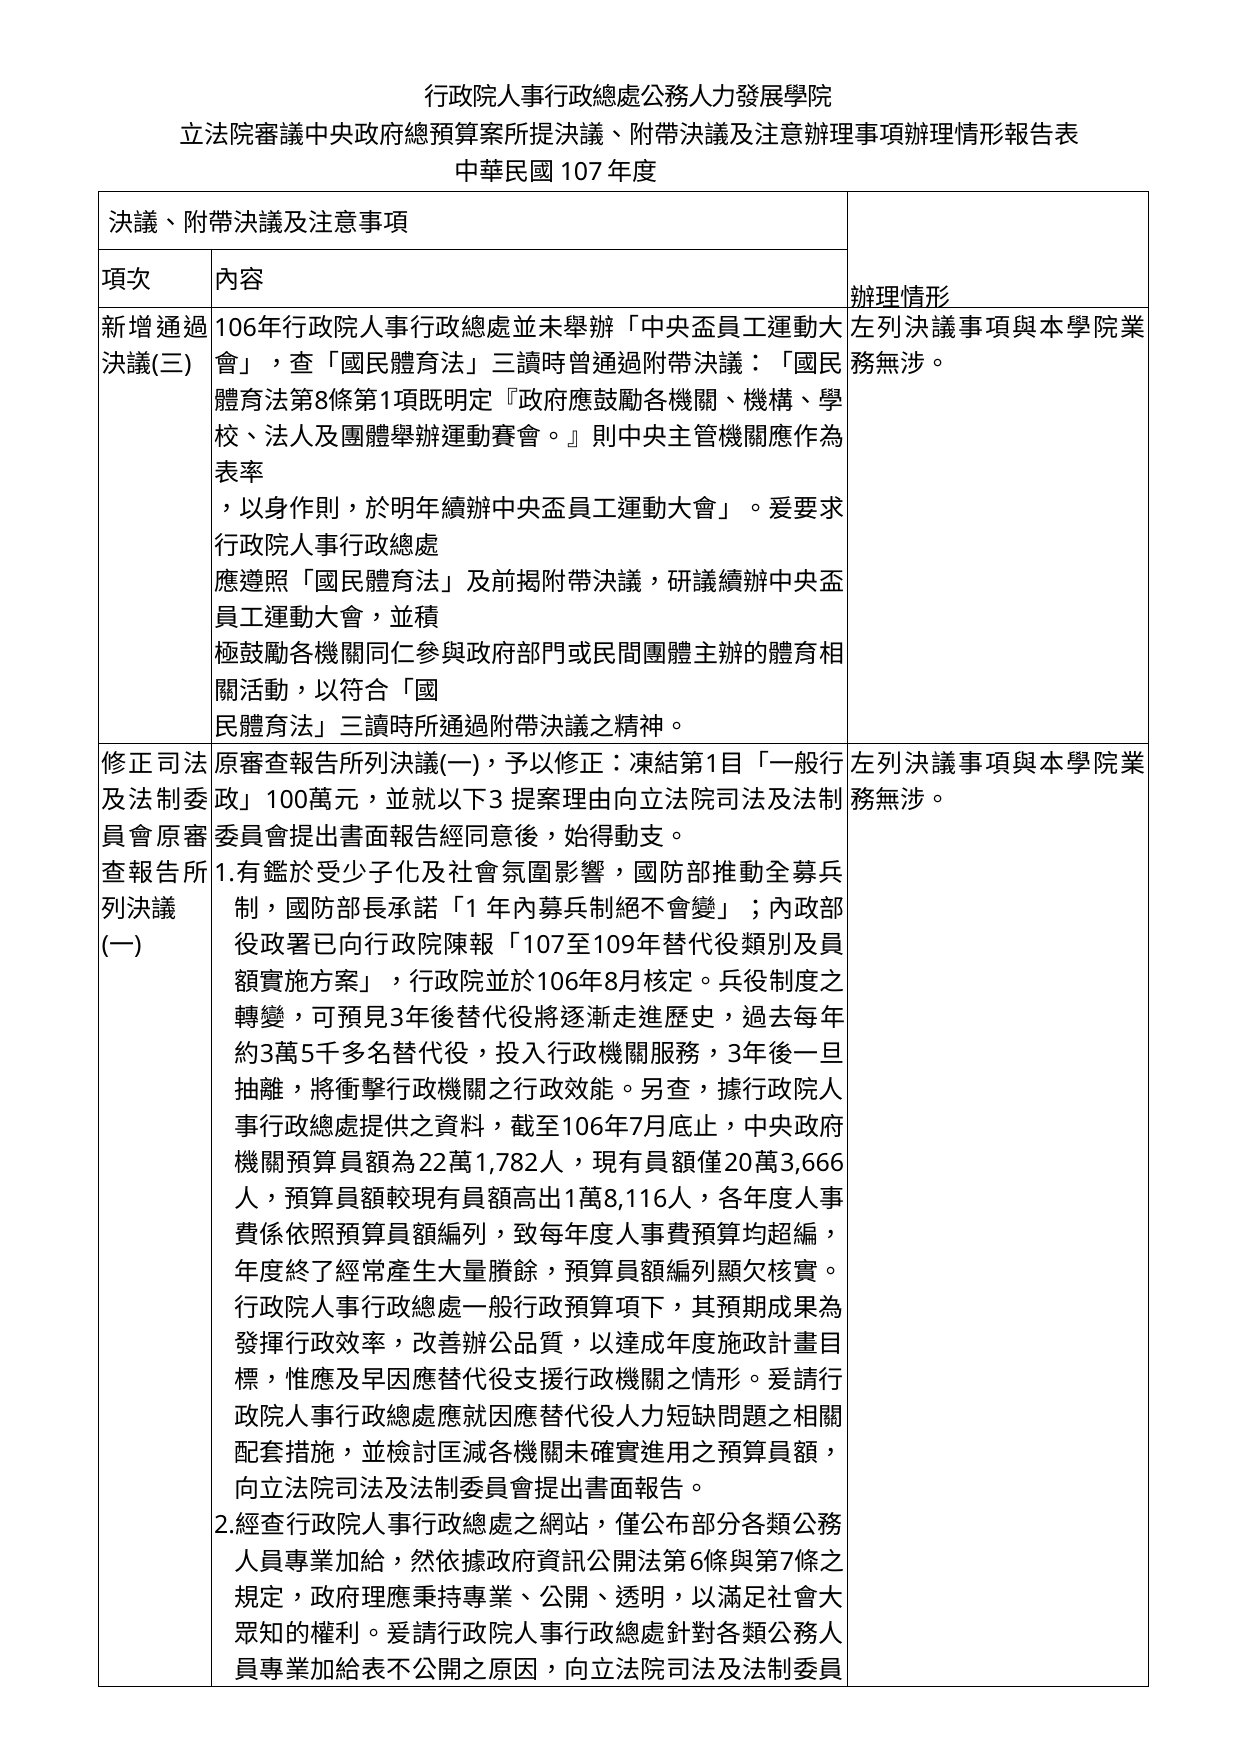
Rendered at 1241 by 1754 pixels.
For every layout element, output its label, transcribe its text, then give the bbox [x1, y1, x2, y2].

table_cell 項次 [99, 250, 211, 307]
table_header 決議、附帶決議及注意事項 [99, 192, 847, 248]
table_cell 內容 [212, 250, 847, 307]
table_cell 原審查報告所列決議(一)，予以修正：凍結第1目「一般行政」100萬元，並就以下3 提案理由向立法院司法及法制委員會提出書面報告經同意後，始得動支。 1.有鑑於受少子化及社會氛圍影響，國防部推動全募兵制，國防部長承諾「1 年內募兵制絕不會變」；內政部役政署已向行政院陳報「107至109年替代役類別及員額實施方案」，行政院並於106年8月核定。兵役制度之轉變，可預見3年後替代役將逐漸走進歷史，過去每年約3萬5千多名替代役，投入行政機關服務，3年後一旦抽離，將衝擊行政機關之行政效能。另查，據行政院人事行政總處提供之資料，截至106年7月底止，中央政府機關預算員額為22萬1,782人，現有員額僅20萬3,666人，預算員額較現有員額高出1萬8,116人，各年度人事費係依照預算員額編列，致每年度人事費預算均超編，年度終了經常產生大量賸餘，預算員額編列顯欠核實。行政院人事行政總處一般行政預算項下，其預期成果為發揮行政效率，改善辦公品質，以達成年度施政計畫目標，惟應及早因應替代役支援行政機關之情形。爰請行政院人事行政總處應就因應替代役人力短缺問題之相關配套措施，並檢討匡減各機關未確實進用之預算員額，向立法院司法及法制委員會提出書面報告。 2.經查行政院人事行政總處之網站，僅公布部分各類公務人員專業加給，然依據政府資訊公開法第6條與第7條之規定，政府理應秉持專業、公開、透明，以滿足社會大眾知的權利。爰請行政院人事行政總處針對各類公務人員專業加給表不公開之原因，向立法院司法及法制委員 [212, 744, 847, 1686]
table_header 辦理情形 [848, 192, 1148, 307]
table_cell 106年行政院人事行政總處並未舉辦「中央盃員工運動大會」，查「國民體育法」三讀時曾通過附帶決議：「國民體育法第8條第1項既明定『政府應鼓勵各機關、機構、學校、法人及團體舉辦運動賽會。』則中央主管機關應作為表率 ，以身作則，於明年續辦中央盃員工運動大會」。爰要求行政院人事行政總處 應遵照「國民體育法」及前揭附帶決議，研議續辦中央盃員工運動大會，並積 極鼓勵各機關同仁參與政府部門或民間團體主辦的體育相關活動，以符合「國 民體育法」三讀時所通過附帶決議之精神。 [212, 308, 847, 743]
table_cell 修正司法及法制委員會原審查報告所列決議 (一) [99, 744, 211, 1686]
table_cell 新增通過決議(三) [99, 308, 211, 743]
table_cell 左列決議事項與本學院業務無涉。 [848, 308, 1148, 743]
table_cell 左列決議事項與本學院業務無涉。 [848, 744, 1148, 1686]
